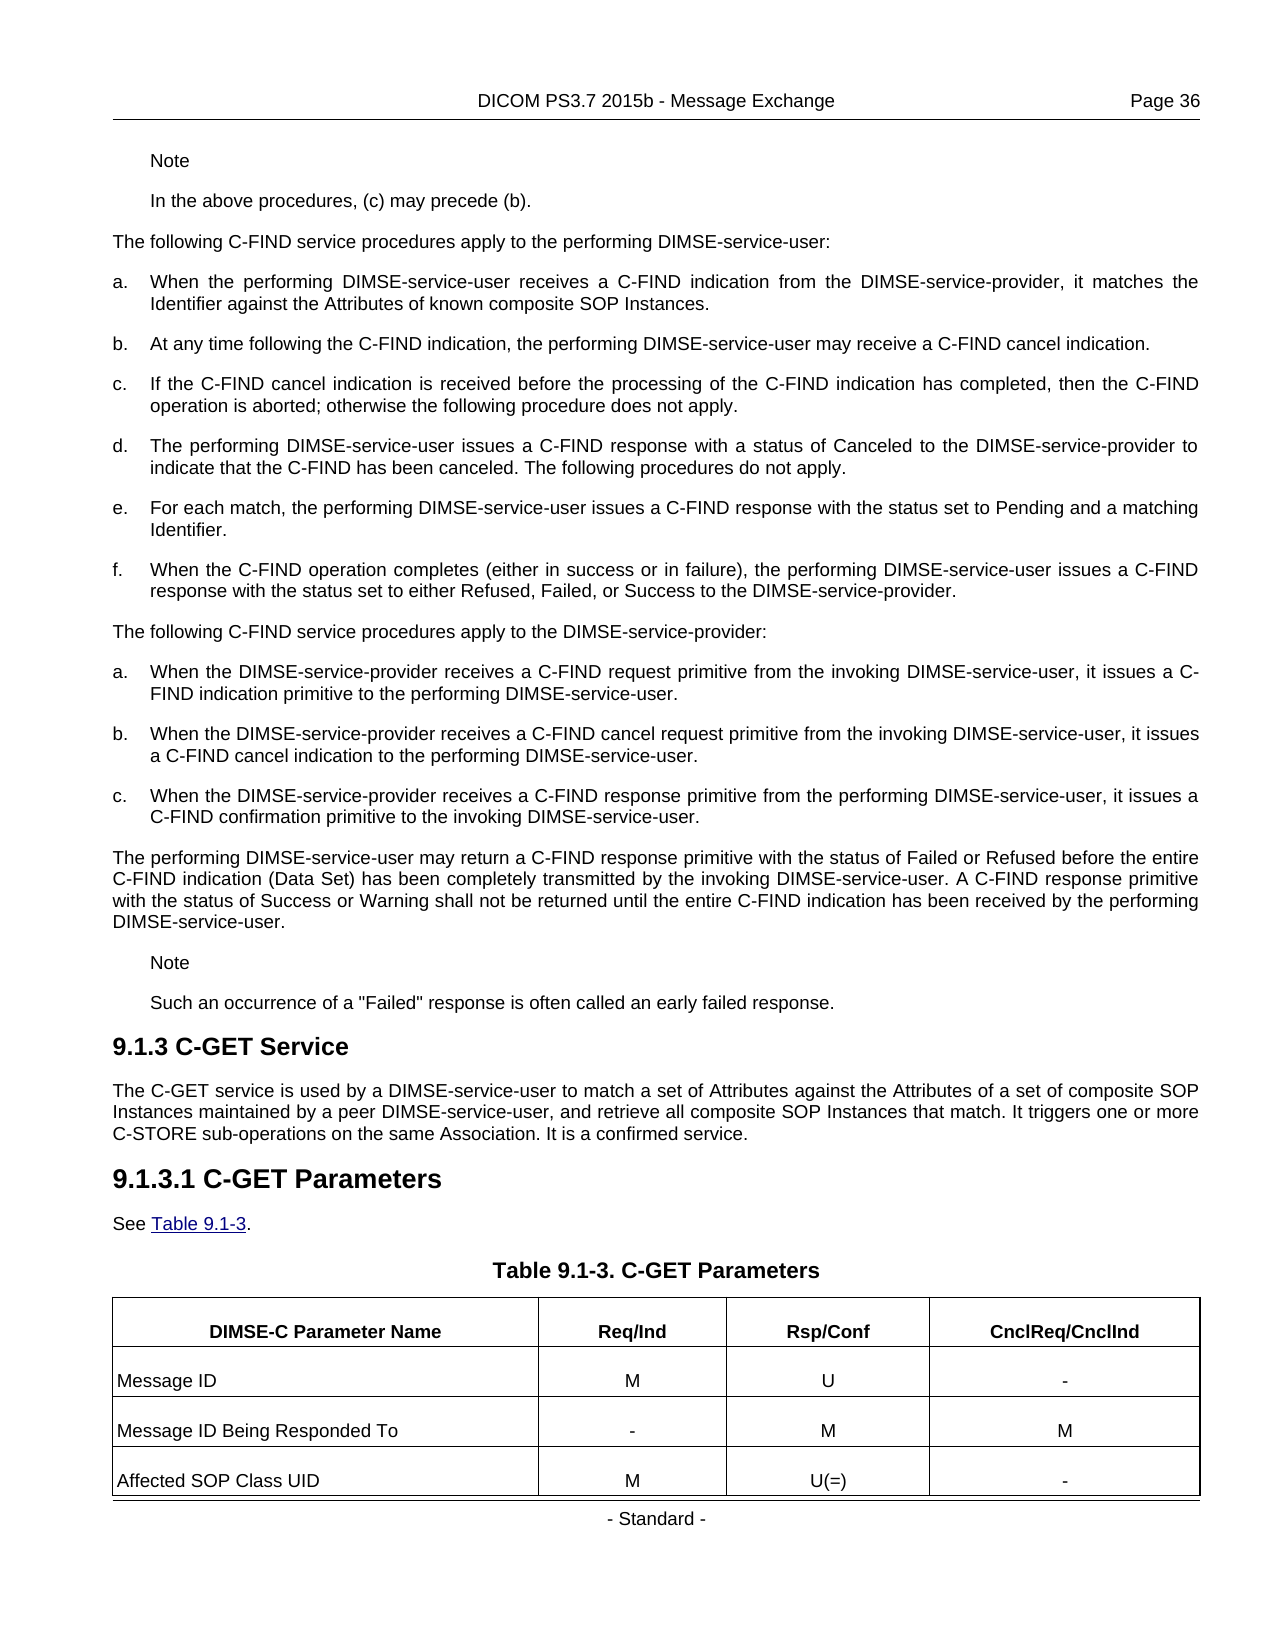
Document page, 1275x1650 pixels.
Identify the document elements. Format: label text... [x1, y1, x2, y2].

table_header Rsp/Conf [727, 1298, 929, 1346]
list When the DIMSE-service-provider receives a C-FIND request primitive from the invoking DIMSE-service-user, it issues a C-FIND indication primitive to the performing DIMSE-service-user. [112, 661, 1200, 704]
table_header DIMSE-C Parameter Name [113, 1298, 538, 1346]
list When the C-FIND operation completes (either in success or in failure), the performing DIMSE-service-user issues a C-FIND response with the status set to either Refused, Failed, or Success to the DIMSE-service-provider. [112, 559, 1200, 602]
table_header Req/Ind [539, 1298, 726, 1346]
list The performing DIMSE-service-user issues a C-FIND response with a status of Canceled to the DIMSE-service-provider to indicate that the C-FIND has been canceled. The following procedures do not apply. [112, 435, 1200, 478]
text See Table 9.1-3. [112, 1213, 1200, 1235]
list If the C-FIND cancel indication is received before the processing of the C-FIND indication has completed, then the C-FIND operation is aborted; otherwise the following procedure does not apply. [112, 373, 1200, 416]
text Note [150, 150, 1162, 172]
text Table 9.1-3. C-GET Parameters [112, 1257, 1200, 1283]
text 9.1.3.1 C-GET Parameters [112, 1163, 1200, 1194]
text The following C-FIND service procedures apply to the DIMSE-service-provider: [112, 621, 1200, 642]
table_cell - [930, 1447, 1199, 1495]
text Note [150, 952, 1162, 973]
table_cell U [727, 1347, 929, 1396]
table_cell Message ID [113, 1347, 538, 1396]
text The following C-FIND service procedures apply to the performing DIMSE-service-user: [112, 231, 1200, 252]
text The C-GET service is used by a DIMSE-service-user to match a set of Attributes against the Attributes of a set of composite SOP Instances maintained by a peer DIMSE-service-user, and retrieve all composite SOP Instances that match. It triggers one or more C-STORE sub-operations on the same Association. It is a confirmed service. [112, 1080, 1200, 1144]
list For each match, the performing DIMSE-service-user issues a C-FIND response with the status set to Pending and a matching Identifier. [112, 497, 1200, 540]
table_cell Message ID Being Responded To [113, 1397, 538, 1446]
text The performing DIMSE-service-user may return a C-FIND response primitive with the status of Failed or Refused before the entire C-FIND indication (Data Set) has been completely transmitted by the invoking DIMSE-service-user. A C-FIND response primitive with the status of Success or Warning shall not be returned until the entire C-FIND indication has been received by the performing DIMSE-service-user. [112, 847, 1200, 933]
table_cell M [727, 1397, 929, 1446]
text 9.1.3 C-GET Service [112, 1032, 1200, 1061]
table_cell - [930, 1347, 1199, 1396]
table_cell M [930, 1397, 1199, 1446]
table_header CnclReq/CnclInd [930, 1298, 1199, 1346]
table_cell M [539, 1447, 726, 1495]
text In the above procedures, (c) may precede (b). [150, 190, 1162, 212]
table_cell M [539, 1347, 726, 1396]
text Such an occurrence of a "Failed" response is often called an early failed response. [150, 992, 1162, 1013]
table_cell Affected SOP Class UID [113, 1447, 538, 1495]
list When the DIMSE-service-provider receives a C-FIND cancel request primitive from the invoking DIMSE-service-user, it issues a C-FIND cancel indication to the performing DIMSE-service-user. [112, 723, 1200, 766]
table_cell - [539, 1397, 726, 1446]
list When the DIMSE-service-provider receives a C-FIND response primitive from the performing DIMSE-service-user, it issues a C-FIND confirmation primitive to the invoking DIMSE-service-user. [112, 785, 1200, 828]
list At any time following the C-FIND indication, the performing DIMSE-service-user may receive a C-FIND cancel indication. [112, 333, 1200, 354]
list When the performing DIMSE-service-user receives a C-FIND indication from the DIMSE-service-provider, it matches the Identifier against the Attributes of known composite SOP Instances. [112, 271, 1200, 314]
table_cell U(=) [727, 1447, 929, 1495]
